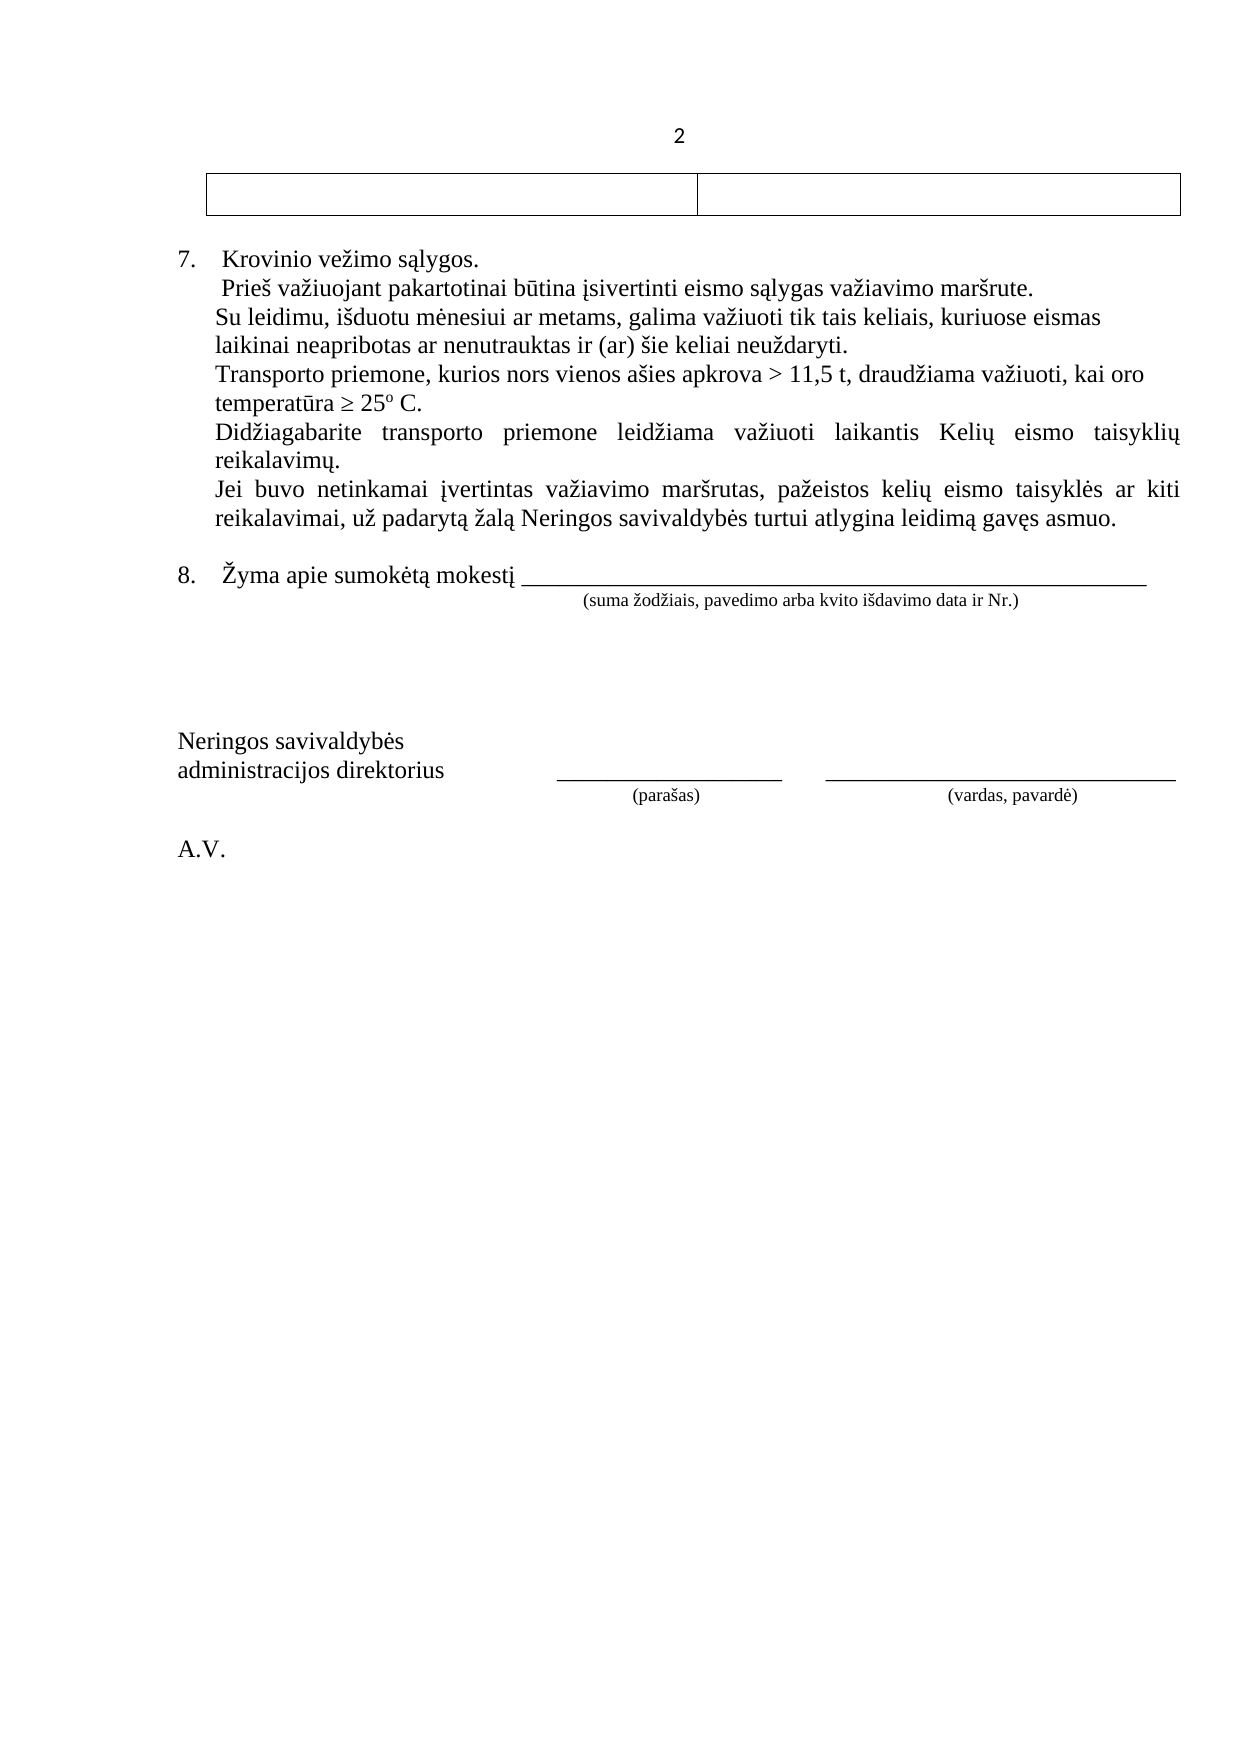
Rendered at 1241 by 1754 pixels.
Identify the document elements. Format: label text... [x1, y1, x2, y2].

table_header [698, 174, 1180, 214]
text Transporto priemone, kurios nors vienos ašies apkrova > 11,5 t, draudžiama važiuoti, kai oro temperatūra ≥ 25o C. [215, 359, 1181, 417]
text 8. Žyma apie sumokėtą mokestį __________________________________________________ [177, 561, 1181, 589]
text (suma žodžiais, pavedimo arba kvito išdavimo data ir Nr.) [215, 589, 1181, 611]
text A.V. [177, 834, 1181, 862]
text Prieš važiuojant pakartotinai būtina įsivertinti eismo sąlygas važiavimo maršrute. [215, 273, 1181, 302]
table_header [207, 174, 697, 214]
text administracijos direktorius __________________ ____________________________ [177, 755, 1181, 783]
text Neringos savivaldybės [177, 726, 1181, 755]
text 7. Krovinio vežimo sąlygos. [177, 244, 1181, 273]
text Jei buvo netinkamai įvertintas važiavimo maršrutas, pažeistos kelių eismo taisyklės ar kiti reikalavimai, už padarytą žalą Neringos savivaldybės turtui atlygina leidimą gavęs asmuo. [215, 474, 1181, 532]
text Didžiagabarite transporto priemone leidžiama važiuoti laikantis Kelių eismo taisyklių reikalavimų. [215, 417, 1181, 474]
text Su leidimu, išduotu mėnesiui ar metams, galima važiuoti tik tais keliais, kuriuose eismas laikinai neapribotas ar nenutrauktas ir (ar) šie keliai neuždaryti. [215, 302, 1181, 359]
text (parašas) (vardas, pavardė) [177, 783, 1181, 805]
